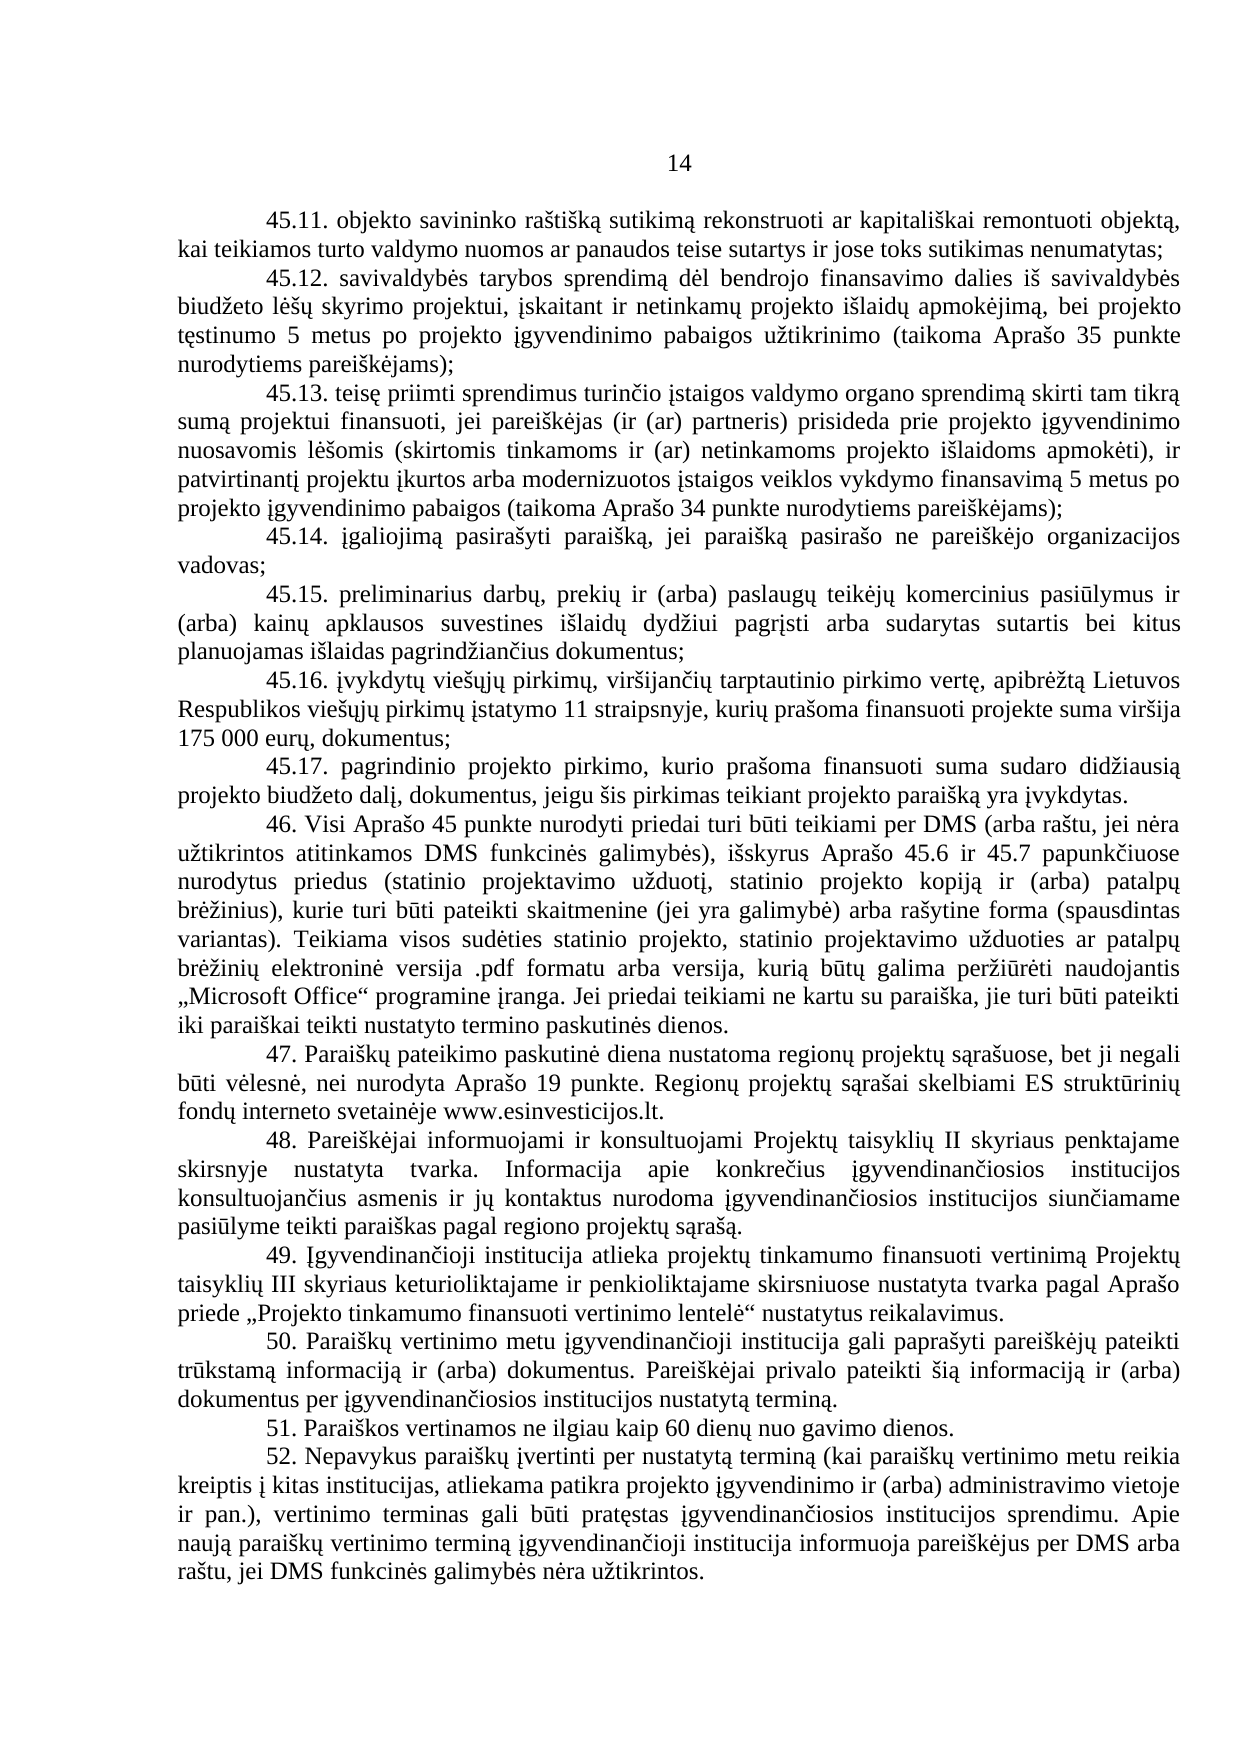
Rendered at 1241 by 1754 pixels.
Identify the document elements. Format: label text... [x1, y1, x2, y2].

text 45.11. objekto savininko raštišką sutikimą rekonstruoti ar kapitališkai remontuoti objektą, kai teikiamos turto valdymo nuomos ar panaudos teise sutartys ir jose toks sutikimas nenumatytas; [177, 205, 1181, 263]
text 45.13. teisę priimti sprendimus turinčio įstaigos valdymo organo sprendimą skirti tam tikrą sumą projektui finansuoti, jei pareiškėjas (ir (ar) partneris) prisideda prie projekto įgyvendinimo nuosavomis lėšomis (skirtomis tinkamoms ir (ar) netinkamoms projekto išlaidoms apmokėti), ir patvirtinantį projektu įkurtos arba modernizuotos įstaigos veiklos vykdymo finansavimą 5 metus po projekto įgyvendinimo pabaigos (taikoma Aprašo 34 punkte nurodytiems pareiškėjams); [177, 378, 1181, 521]
text 52. Nepavykus paraiškų įvertinti per nustatytą terminą (kai paraiškų vertinimo metu reikia kreiptis į kitas institucijas, atliekama patikra projekto įgyvendinimo ir (arba) administravimo vietoje ir pan.), vertinimo terminas gali būti pratęstas įgyvendinančiosios institucijos sprendimu. Apie naują paraiškų vertinimo terminą įgyvendinančioji institucija informuoja pareiškėjus per DMS arba raštu, jei DMS funkcinės galimybės nėra užtikrintos. [177, 1441, 1181, 1585]
text 45.12. savivaldybės tarybos sprendimą dėl bendrojo finansavimo dalies iš savivaldybės biudžeto lėšų skyrimo projektui, įskaitant ir netinkamų projekto išlaidų apmokėjimą, bei projekto tęstinumo 5 metus po projekto įgyvendinimo pabaigos užtikrinimo (taikoma Aprašo 35 punkte nurodytiems pareiškėjams); [177, 263, 1181, 378]
text 49. Įgyvendinančioji institucija atlieka projektų tinkamumo finansuoti vertinimą Projektų taisyklių III skyriaus keturioliktajame ir penkioliktajame skirsniuose nustatyta tvarka pagal Aprašo priede „Projekto tinkamumo finansuoti vertinimo lentelė“ nustatytus reikalavimus. [177, 1240, 1181, 1326]
text 45.17. pagrindinio projekto pirkimo, kurio prašoma finansuoti suma sudaro didžiausią projekto biudžeto dalį, dokumentus, jeigu šis pirkimas teikiant projekto paraišką yra įvykdytas. [177, 751, 1181, 809]
text 45.16. įvykdytų viešųjų pirkimų, viršijančių tarptautinio pirkimo vertę, apibrėžtą Lietuvos Respublikos viešųjų pirkimų įstatymo 11 straipsnyje, kurių prašoma finansuoti projekte suma viršija 175 000 eurų, dokumentus; [177, 665, 1181, 751]
text 45.15. preliminarius darbų, prekių ir (arba) paslaugų teikėjų komercinius pasiūlymus ir (arba) kainų apklausos suvestines išlaidų dydžiui pagrįsti arba sudarytas sutartis bei kitus planuojamas išlaidas pagrindžiančius dokumentus; [177, 579, 1181, 665]
text 50. Paraiškų vertinimo metu įgyvendinančioji institucija gali paprašyti pareiškėjų pateikti trūkstamą informaciją ir (arba) dokumentus. Pareiškėjai privalo pateikti šią informaciją ir (arba) dokumentus per įgyvendinančiosios institucijos nustatytą terminą. [177, 1326, 1181, 1413]
text 45.14. įgaliojimą pasirašyti paraišką, jei paraišką pasirašo ne pareiškėjo organizacijos vadovas; [177, 521, 1181, 579]
text 48. Pareiškėjai informuojami ir konsultuojami Projektų taisyklių II skyriaus penktajame skirsnyje nustatyta tvarka. Informacija apie konkrečius įgyvendinančiosios institucijos konsultuojančius asmenis ir jų kontaktus nurodoma įgyvendinančiosios institucijos siunčiamame pasiūlyme teikti paraiškas pagal regiono projektų sąrašą. [177, 1125, 1181, 1240]
text 47. Paraiškų pateikimo paskutinė diena nustatoma regionų projektų sąrašuose, bet ji negali būti vėlesnė, nei nurodyta Aprašo 19 punkte. Regionų projektų sąrašai skelbiami ES struktūrinių fondų interneto svetainėje www.esinvesticijos.lt. [177, 1039, 1181, 1125]
text 46. Visi Aprašo 45 punkte nurodyti priedai turi būti teikiami per DMS (arba raštu, jei nėra užtikrintos atitinkamos DMS funkcinės galimybės), išskyrus Aprašo 45.6 ir 45.7 papunkčiuose nurodytus priedus (statinio projektavimo užduotį, statinio projekto kopiją ir (arba) patalpų brėžinius), kurie turi būti pateikti skaitmenine (jei yra galimybė) arba rašytine forma (spausdintas variantas). Teikiama visos sudėties statinio projekto, statinio projektavimo užduoties ar patalpų brėžinių elektroninė versija .pdf formatu arba versija, kurią būtų galima peržiūrėti naudojantis „Microsoft Office“ programine įranga. Jei priedai teikiami ne kartu su paraiška, jie turi būti pateikti iki paraiškai teikti nustatyto termino paskutinės dienos. [177, 809, 1181, 1039]
text 51. Paraiškos vertinamos ne ilgiau kaip 60 dienų nuo gavimo dienos. [177, 1413, 1181, 1441]
